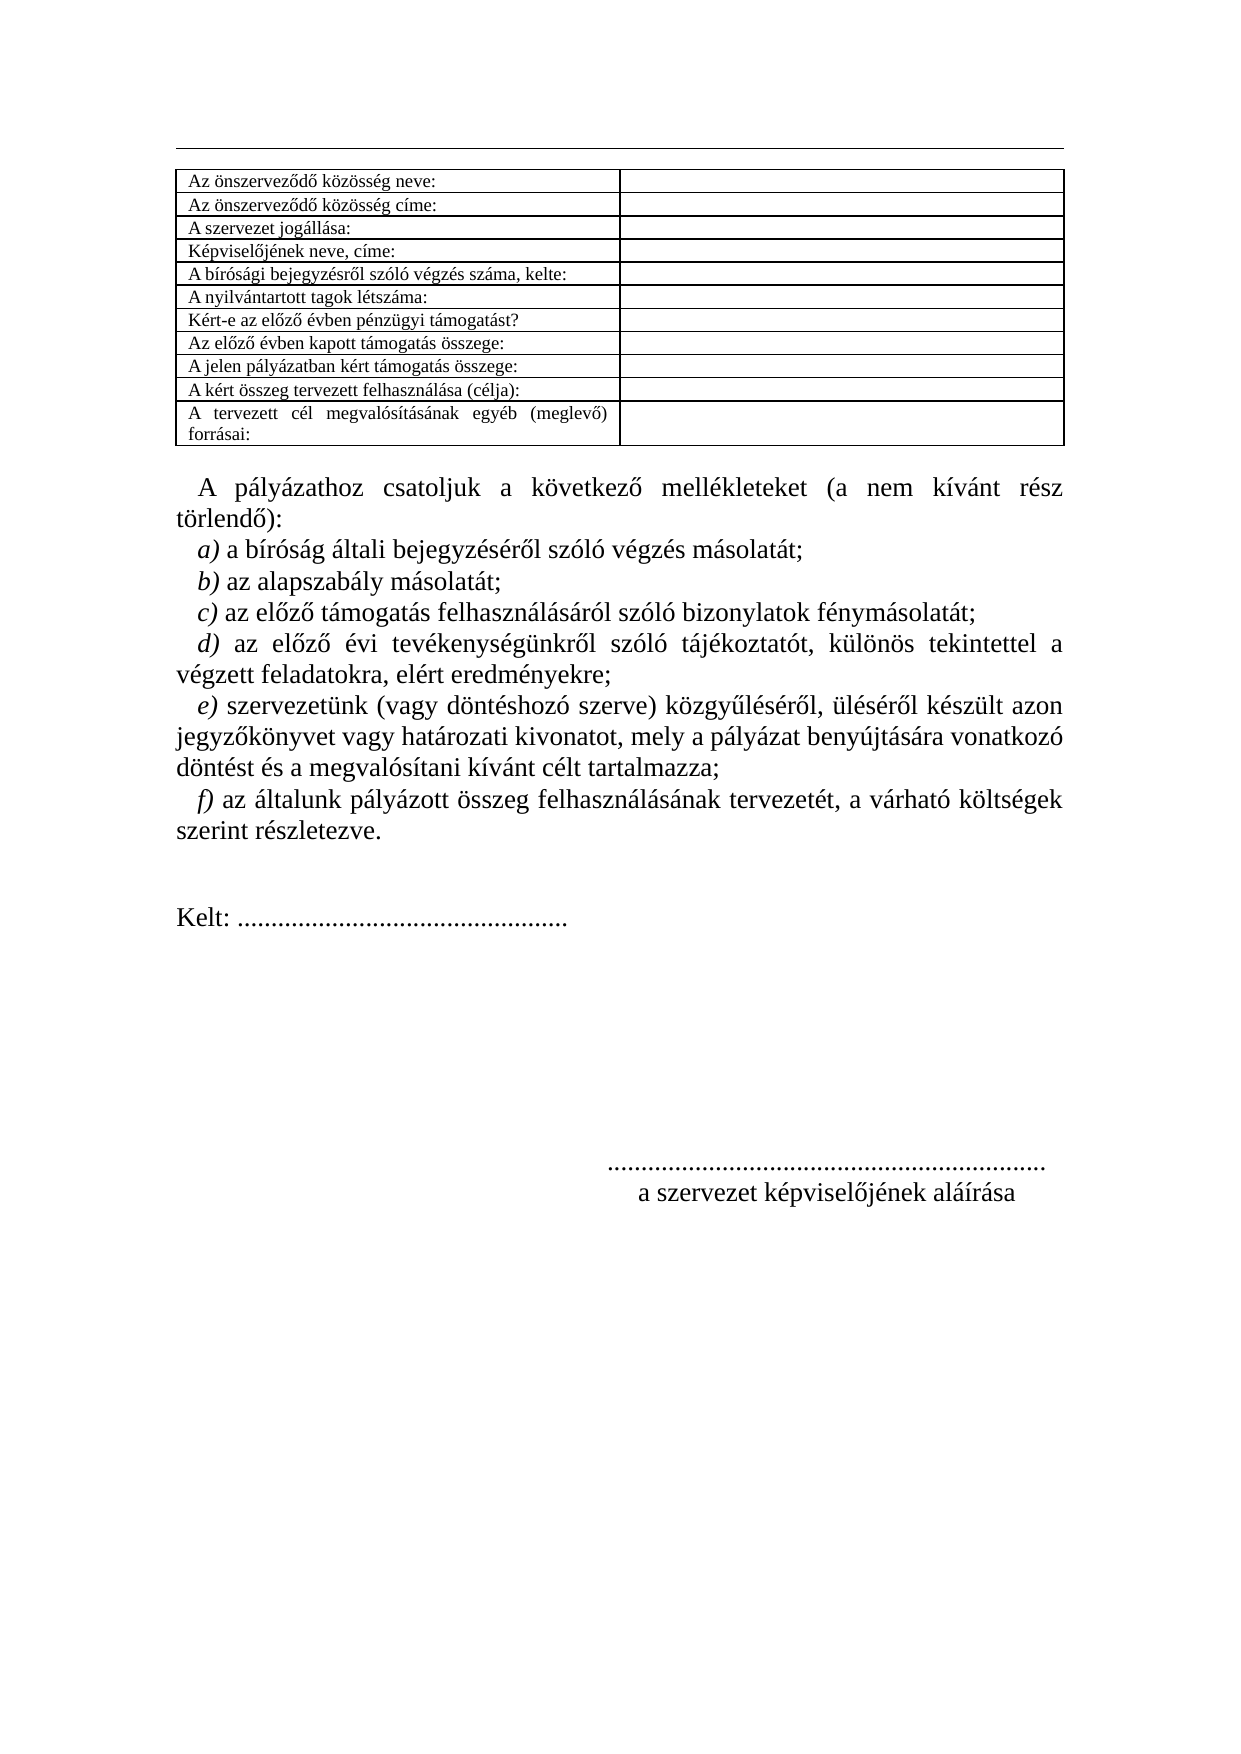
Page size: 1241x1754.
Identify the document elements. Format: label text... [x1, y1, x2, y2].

text Kelt: ................................................. [176, 901, 1064, 932]
table_cell [620, 149, 1064, 169]
text a) a bíróság általi bejegyzéséről szóló végzés másolatát; [176, 533, 1064, 565]
table_cell [621, 286, 1063, 307]
text c) az előző támogatás felhasználásáról szóló bizonylatok fénymásolatát; [176, 596, 1064, 627]
text e) szervezetünk (vagy döntéshozó szerve) közgyűléséről, üléséről készült azon jegyzőkönyvet vagy határozati kivonatot, mely a pályázat benyújtására vonatkozó döntést és a megvalósítani kívánt célt tartalmazza; [176, 689, 1064, 783]
table_cell Az önszerveződő közösség címe: [177, 193, 619, 215]
table_cell [621, 378, 1063, 400]
text a szervezet képviselőjének aláírása [589, 1176, 1064, 1207]
table_cell Az előző évben kapott támogatás összege: [177, 332, 619, 354]
table_cell [621, 193, 1063, 215]
table_cell Kért-e az előző évben pénzügyi támogatást? [177, 309, 619, 331]
table_cell [621, 170, 1063, 192]
table_cell [621, 309, 1063, 331]
table_cell A kért összeg tervezett felhasználása (célja): [177, 378, 619, 400]
text f) az általunk pályázott összeg felhasználásának tervezetét, a várható költségek szerint részletezve. [176, 783, 1064, 845]
text ................................................................. [589, 1144, 1064, 1176]
table_cell Képviselőjének neve, címe: [177, 240, 619, 261]
table_cell A bírósági bejegyzésről szóló végzés száma, kelte: [177, 263, 619, 284]
table_cell A szervezet jogállása: [177, 217, 619, 238]
table_cell [621, 217, 1063, 238]
text b) az alapszabály másolatát; [176, 565, 1064, 596]
table_cell [621, 240, 1063, 261]
table_cell A tervezett cél megvalósításának egyéb (meglevő) forrásai: [177, 402, 619, 445]
text d) az előző évi tevékenységünkről szóló tájékoztatót, különös tekintettel a végzett feladatokra, elért eredményekre; [176, 627, 1064, 689]
table_cell [621, 355, 1063, 377]
table_cell A jelen pályázatban kért támogatás összege: [177, 355, 619, 377]
table_cell [621, 263, 1063, 284]
table_cell Az önszerveződő közösség neve: [177, 170, 619, 192]
text A pályázathoz csatoljuk a következő mellékleteket (a nem kívánt rész törlendő): [176, 471, 1064, 533]
table_cell A nyilvántartott tagok létszáma: [177, 286, 619, 307]
table_cell [176, 149, 620, 169]
table_cell [621, 402, 1063, 445]
table_cell [621, 332, 1063, 354]
